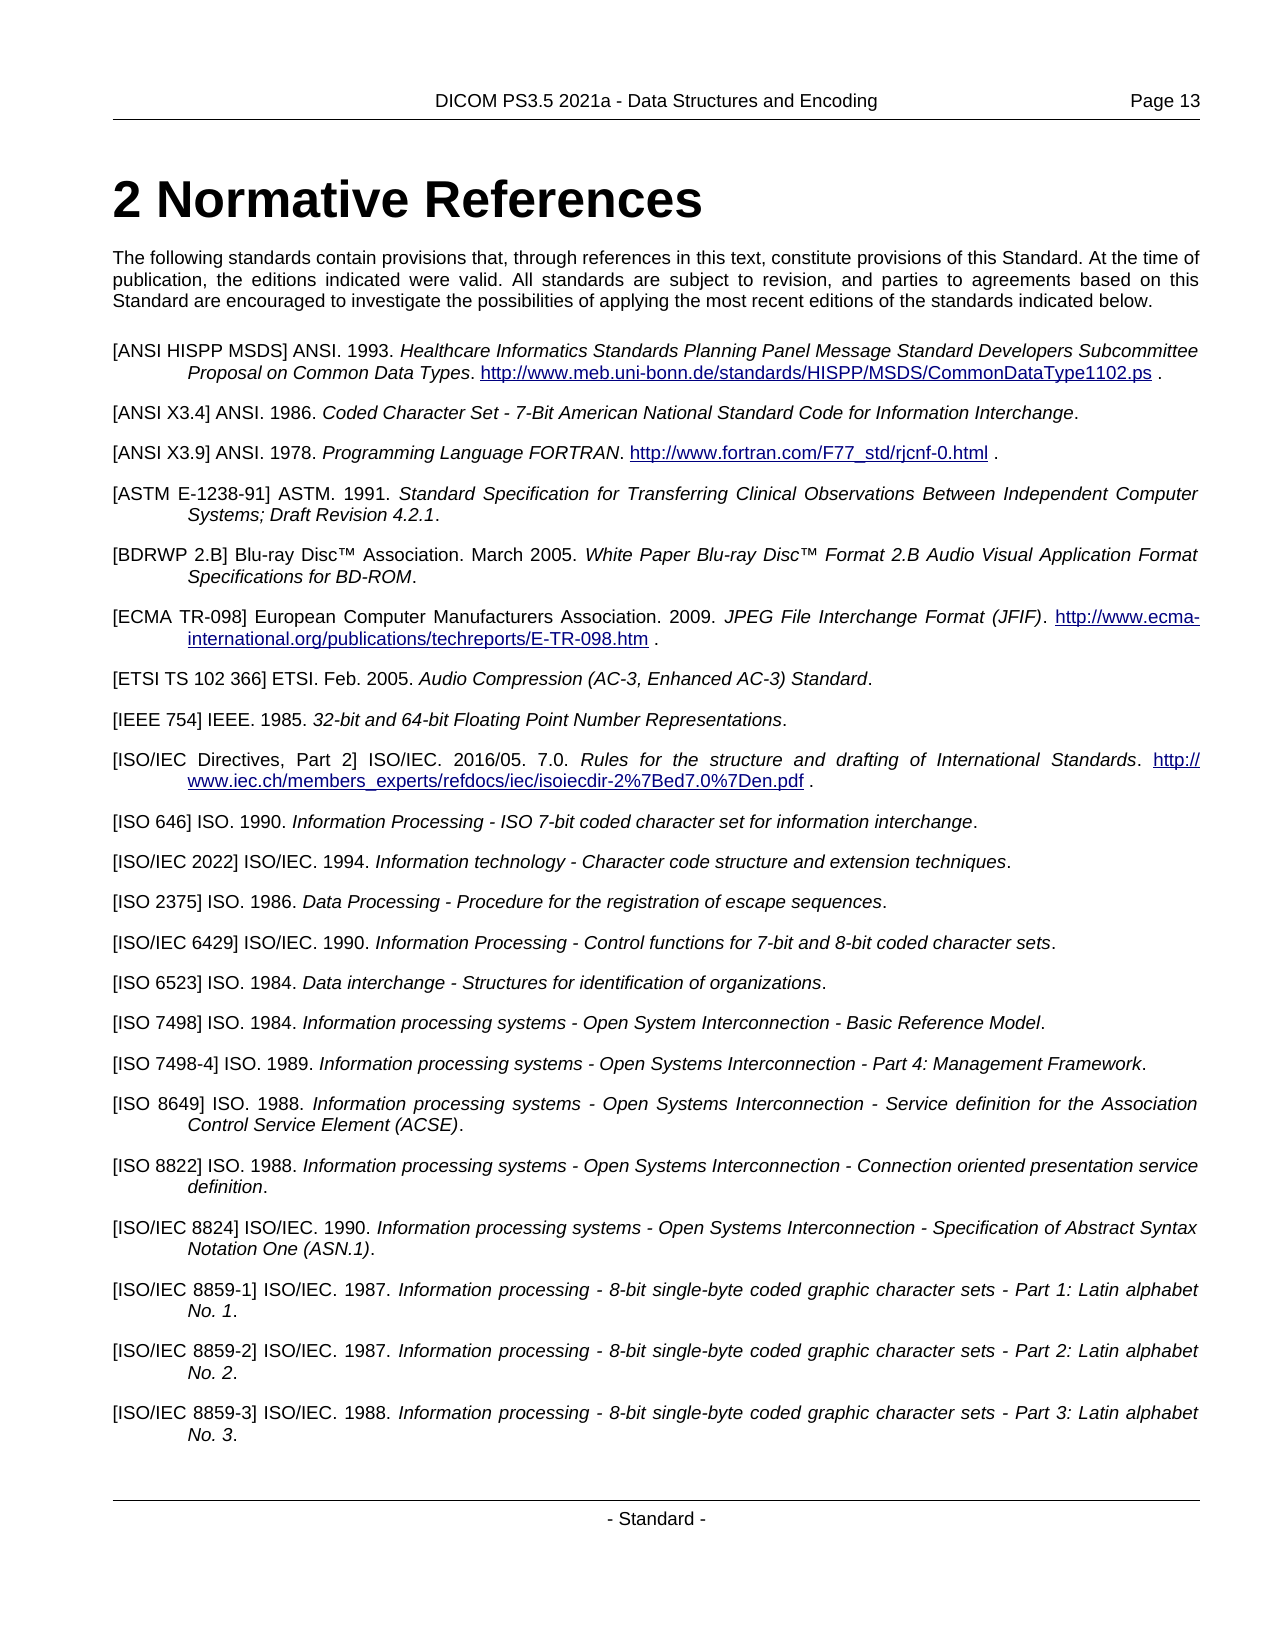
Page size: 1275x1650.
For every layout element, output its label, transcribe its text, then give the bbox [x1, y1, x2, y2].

text [ETSI TS 102 366] ETSI. Feb. 2005. Audio Compression (AC-3, Enhanced AC-3) Standard. [112, 668, 1200, 689]
text [ISO 2375] ISO. 1986. Data Processing - Procedure for the registration of escape sequences. [112, 891, 1200, 913]
text [ISO/IEC 8824] ISO/IEC. 1990. Information processing systems - Open Systems Interconnection - Specification of Abstract Syntax Notation One (ASN.1). [112, 1216, 1200, 1259]
text 2 Normative References [112, 169, 1200, 228]
text [ISO 7498-4] ISO. 1989. Information processing systems - Open Systems Interconnection - Part 4: Management Framework. [112, 1052, 1200, 1074]
text [BDRWP 2.B] Blu-ray Disc™ Association. March 2005. White Paper Blu-ray Disc™ Format 2.B Audio Visual Application Format Specifications for BD-ROM. [112, 544, 1200, 587]
text [ISO/IEC 2022] ISO/IEC. 1994. Information technology - Character code structure and extension techniques. [112, 851, 1200, 872]
text [ASTM E-1238-91] ASTM. 1991. Standard Specification for Transferring Clinical Observations Between Independent Computer Systems; Draft Revision 4.2.1. [112, 482, 1200, 526]
text [ANSI HISPP MSDS] ANSI. 1993. Healthcare Informatics Standards Planning Panel Message Standard Developers Subcommittee Proposal on Common Data Types. http://​www.meb.uni-bonn.de/​standards/​HISPP/​MSDS/​CommonDataType1102.ps . [112, 340, 1200, 383]
text [ISO/IEC 8859-2] ISO/IEC. 1987. Information processing - 8-bit single-byte coded graphic character sets - Part 2: Latin alphabet No. 2. [112, 1340, 1200, 1383]
text [ANSI X3.9] ANSI. 1978. Programming Language FORTRAN. http://​www.fortran.com/​F77_std/​rjcnf-0.html . [112, 442, 1200, 464]
text [ECMA TR-098] European Computer Manufacturers Association. 2009. JPEG File Interchange Format (JFIF). http://​www.ecma-international.org/​publications/​techreports/​E-TR-098.htm . [112, 606, 1200, 649]
text The following standards contain provisions that, through references in this text, constitute provisions of this Standard. At the time of publication, the editions indicated were valid. All standards are subject to revision, and parties to agreements based on this Standard are encouraged to investigate the possibilities of applying the most recent editions of the standards indicated below. [112, 247, 1200, 312]
text [ISO/IEC 8859-3] ISO/IEC. 1988. Information processing - 8-bit single-byte coded graphic character sets - Part 3: Latin alphabet No. 3. [112, 1402, 1200, 1445]
text [ISO 646] ISO. 1990. Information Processing - ISO 7-bit coded character set for information interchange. [112, 811, 1200, 832]
text [IEEE 754] IEEE. 1985. 32-bit and 64-bit Floating Point Number Representations. [112, 708, 1200, 730]
text [ISO 8649] ISO. 1988. Information processing systems - Open Systems Interconnection - Service definition for the Association Control Service Element (ACSE). [112, 1093, 1200, 1136]
text [ANSI X3.4] ANSI. 1986. Coded Character Set - 7-Bit American National Standard Code for Information Interchange. [112, 402, 1200, 423]
text [ISO/IEC 8859-1] ISO/IEC. 1987. Information processing - 8-bit single-byte coded graphic character sets - Part 1: Latin alphabet No. 1. [112, 1278, 1200, 1321]
text [ISO 6523] ISO. 1984. Data interchange - Structures for identification of organizations. [112, 972, 1200, 993]
text [ISO 8822] ISO. 1988. Information processing systems - Open Systems Interconnection - Connection oriented presentation service definition. [112, 1154, 1200, 1198]
text [ISO/IEC 6429] ISO/IEC. 1990. Information Processing - Control functions for 7-bit and 8-bit coded character sets. [112, 931, 1200, 953]
text [ISO/IEC Directives, Part 2] ISO/IEC. 2016/05. 7.0. Rules for the structure and drafting of International Standards. http://​www.iec.ch/​members_experts/​refdocs/​iec/​isoiecdir-2%7Bed7.0%7Den.pdf . [112, 749, 1200, 792]
text [ISO 7498] ISO. 1984. Information processing systems - Open System Interconnection - Basic Reference Model. [112, 1012, 1200, 1034]
